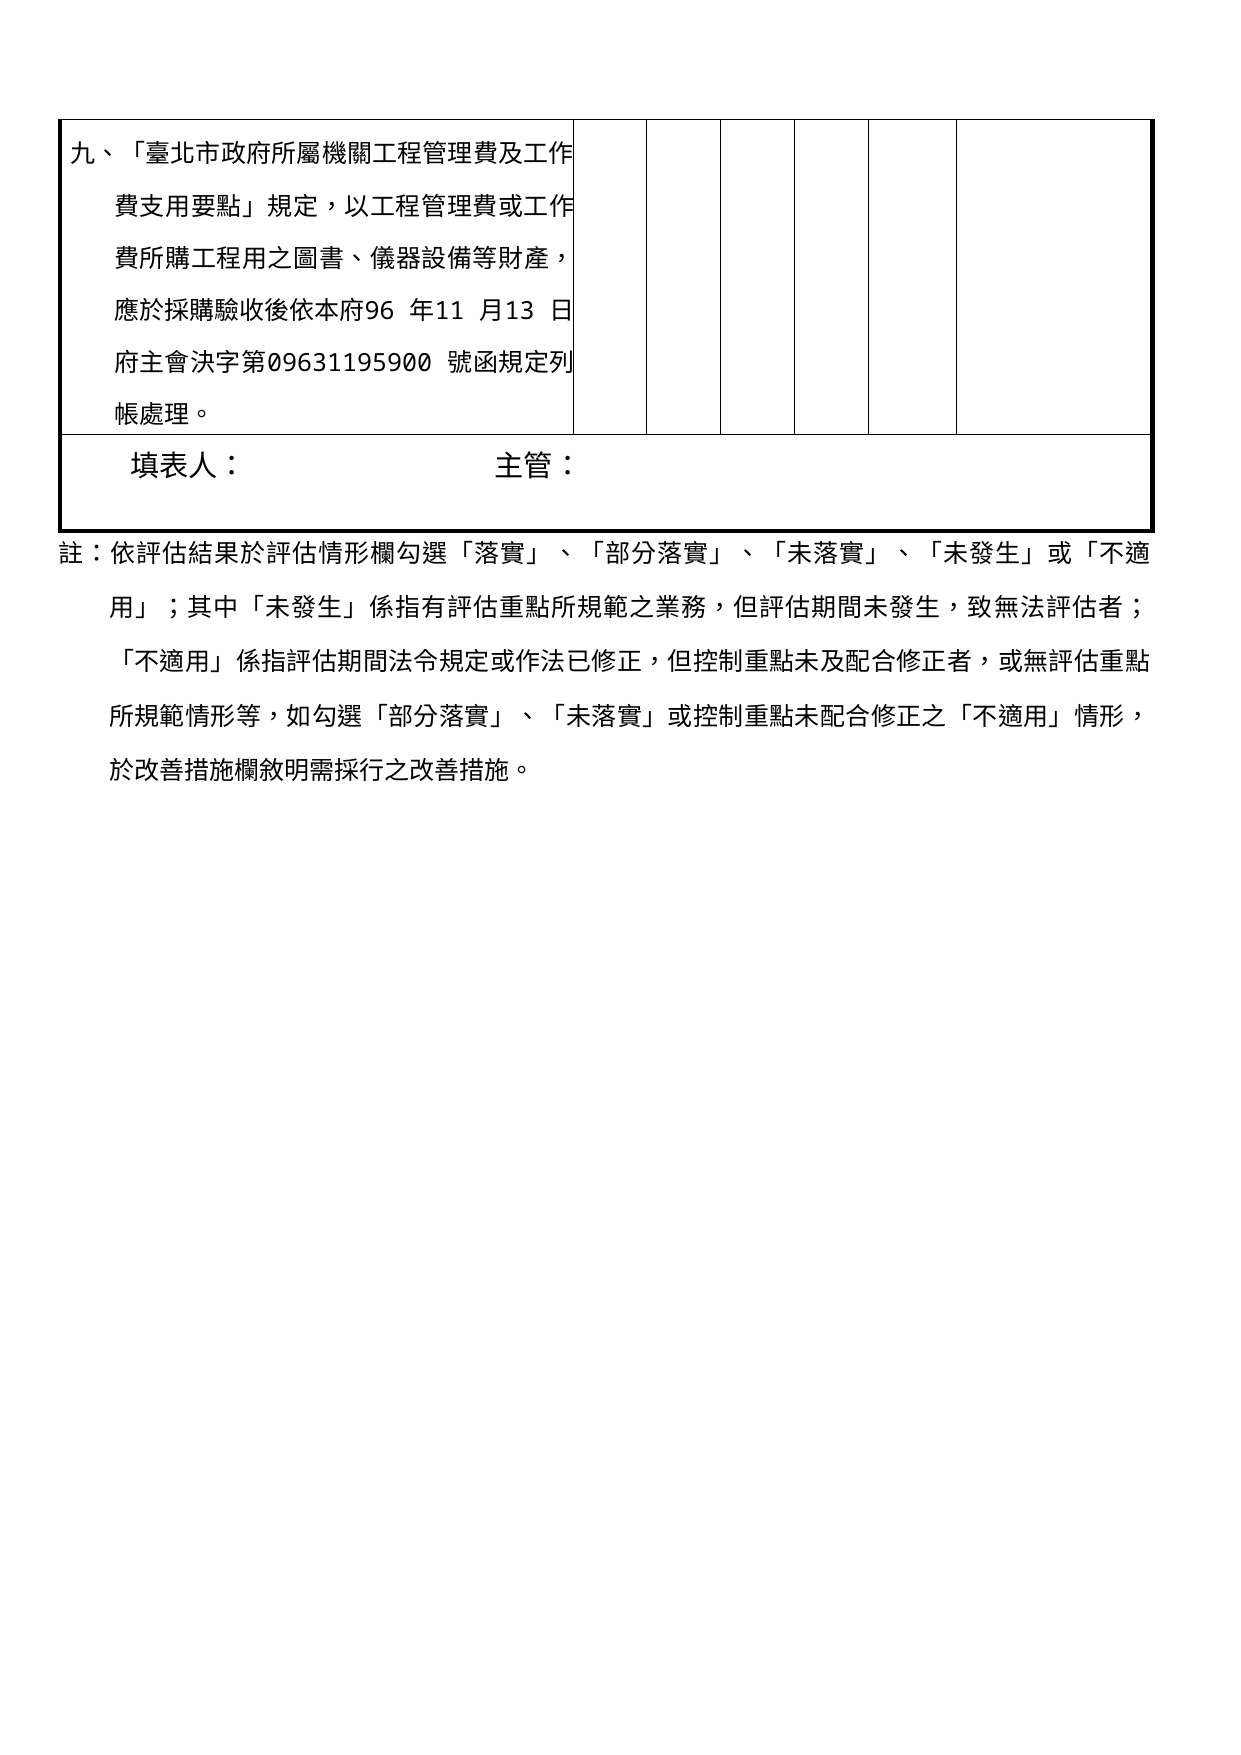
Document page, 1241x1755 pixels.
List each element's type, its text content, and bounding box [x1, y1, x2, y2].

table_cell [721, 120, 794, 434]
table_cell [647, 120, 720, 434]
text 註：依評估結果於評估情形欄勾選「落實」、「部分落實」、「未落實」、「未發生」或「不適用」；其中「未發生」係指有評估重點所規範之業務，但評估期間未發生，致無法評估者；「不適用」係指評估期間法令規定或作法已修正，但控制重點未及配合修正者，或無評估重點所規範情形等，如勾選「部分落實」、「未落實」或控制重點未配合修正之「不適用」情形，於改善措施欄敘明需採行之改善措施。 [58, 533, 1151, 787]
table_cell [957, 120, 1150, 434]
table_cell 填表人： 主管： [62, 435, 1150, 528]
table_cell 九、「臺北市政府所屬機關工程管理費及工作費支用要點」規定，以工程管理費或工作費所購工程用之圖書、儀器設備等財產，應於採購驗收後依本府96 年11 月13 日府主會決字第09631195900 號函規定列帳處理。 [62, 120, 573, 434]
table_cell [869, 120, 956, 434]
table_cell [795, 120, 868, 434]
table_cell [574, 120, 646, 434]
